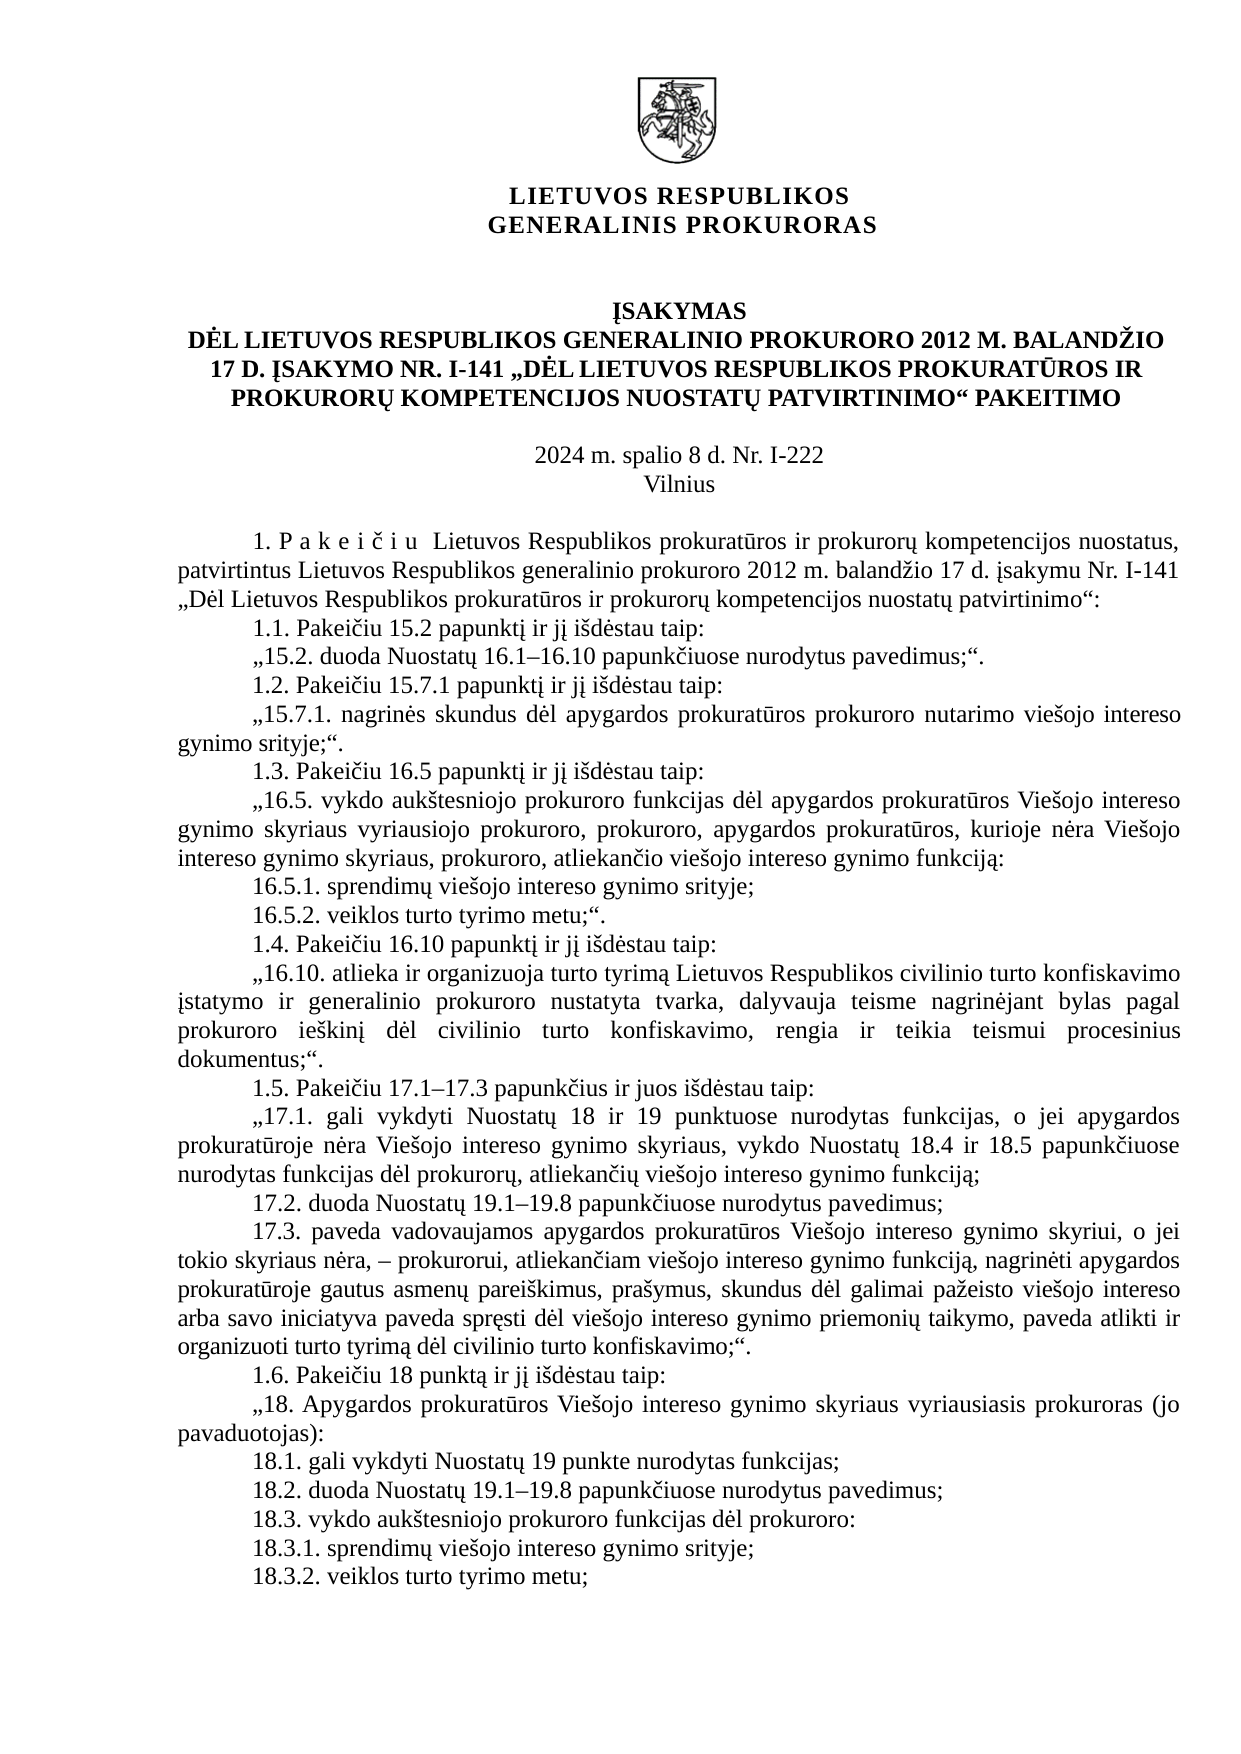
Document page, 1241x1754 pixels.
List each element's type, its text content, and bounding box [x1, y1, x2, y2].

text 2024 m. spalio 8 d. Nr. I-222 [177, 440, 1181, 469]
text 18.1. gali vykdyti Nuostatų 19 punkte nurodytas funkcijas; [177, 1446, 1181, 1475]
text 18.3.2. veiklos turto tyrimo metu; [177, 1561, 1181, 1590]
text „17.1. gali vykdyti Nuostatų 18 ir 19 punktuose nurodytas funkcijas, o jei apygardos prokuratūroje nėra Viešojo intereso gynimo skyriaus, vykdo Nuostatų 18.4 ir 18.5 papunkčiuose nurodytas funkcijas dėl prokurorų, atliekančių viešojo intereso gynimo funkciją; [177, 1101, 1181, 1188]
text 1. P a k e i č i u Lietuvos Respublikos prokuratūros ir prokurorų kompetencijos nuostatus, patvirtintus Lietuvos Respublikos generalinio prokuroro 2012 m. balandžio 17 d. įsakymu Nr. I-141 „Dėl Lietuvos Respublikos prokuratūros ir prokurorų kompetencijos nuostatų patvirtinimo“: [177, 526, 1181, 613]
text „15.7.1. nagrinės skundus dėl apygardos prokuratūros prokuroro nutarimo viešojo intereso gynimo srityje;“. [177, 699, 1181, 756]
text „16.10. atlieka ir organizuoja turto tyrimą Lietuvos Respublikos civilinio turto konfiskavimo įstatymo ir generalinio prokuroro nustatyta tvarka, dalyvauja teisme nagrinėjant bylas pagal prokuroro ieškinį dėl civilinio turto konfiskavimo, rengia ir teikia teismui procesinius dokumentus;“. [177, 958, 1181, 1073]
text 1.4. Pakeičiu 16.10 papunktį ir jį išdėstau taip: [177, 929, 1181, 958]
text 1.1. Pakeičiu 15.2 papunktį ir jį išdėstau taip: [177, 613, 1181, 641]
text 1.5. Pakeičiu 17.1–17.3 papunkčius ir juos išdėstau taip: [177, 1073, 1181, 1101]
text 1.2. Pakeičiu 15.7.1 papunktį ir jį išdėstau taip: [177, 670, 1181, 699]
text 16.5.1. sprendimų viešojo intereso gynimo srityje; [177, 871, 1181, 900]
text LIETUVOS RESPUBLIKOS [177, 181, 1181, 210]
text 17.2. duoda Nuostatų 19.1–19.8 papunkčiuose nurodytus pavedimus; [177, 1188, 1181, 1216]
text „15.2. duoda Nuostatų 16.1–16.10 papunkčiuose nurodytus pavedimus;“. [177, 641, 1181, 670]
text ĮSAKYMAS [177, 296, 1181, 325]
text 18.3. vykdo aukštesniojo prokuroro funkcijas dėl prokuroro: [177, 1504, 1181, 1533]
text „18. Apygardos prokuratūros Viešojo intereso gynimo skyriaus vyriausiasis prokuroras (jo pavaduotojas): [177, 1389, 1181, 1446]
text 18.2. duoda Nuostatų 19.1–19.8 papunkčiuose nurodytus pavedimus; [177, 1475, 1181, 1504]
text GENERALINIS PROKURORAS [177, 210, 1187, 239]
text 1.6. Pakeičiu 18 punktą ir jį išdėstau taip: [177, 1360, 1181, 1389]
text Vilnius [177, 469, 1181, 498]
text 16.5.2. veiklos turto tyrimo metu;“. [177, 900, 1181, 929]
text „16.5. vykdo aukštesniojo prokuroro funkcijas dėl apygardos prokuratūros Viešojo intereso gynimo skyriaus vyriausiojo prokuroro, prokuroro, apygardos prokuratūros, kurioje nėra Viešojo intereso gynimo skyriaus, prokuroro, atliekančio viešojo intereso gynimo funkciją: [177, 785, 1181, 871]
text DĖL LIETUVOS RESPUBLIKOS GENERALINIO PROKURORO 2012 M. BALANDŽIO 17 D. ĮSAKYMO NR. i-141 „DĖL LIETUVOS RESPUBLIKOS PROKURATŪROS IR PROKURORŲ KOMPETENCIJOS NUOSTATŲ PATVIRTINIMO“ PAKEITIMO [183, 325, 1169, 411]
text 17.3. paveda vadovaujamos apygardos prokuratūros Viešojo intereso gynimo skyriui, o jei tokio skyriaus nėra, – prokurorui, atliekančiam viešojo intereso gynimo funkciją, nagrinėti apygardos prokuratūroje gautus asmenų pareiškimus, prašymus, skundus dėl galimai pažeisto viešojo intereso arba savo iniciatyva paveda spręsti dėl viešojo intereso gynimo priemonių taikymo, paveda atlikti ir organizuoti turto tyrimą dėl civilinio turto konfiskavimo;“. [177, 1216, 1181, 1360]
text 18.3.1. sprendimų viešojo intereso gynimo srityje; [177, 1533, 1181, 1561]
text 1.3. Pakeičiu 16.5 papunktį ir jį išdėstau taip: [177, 756, 1181, 785]
